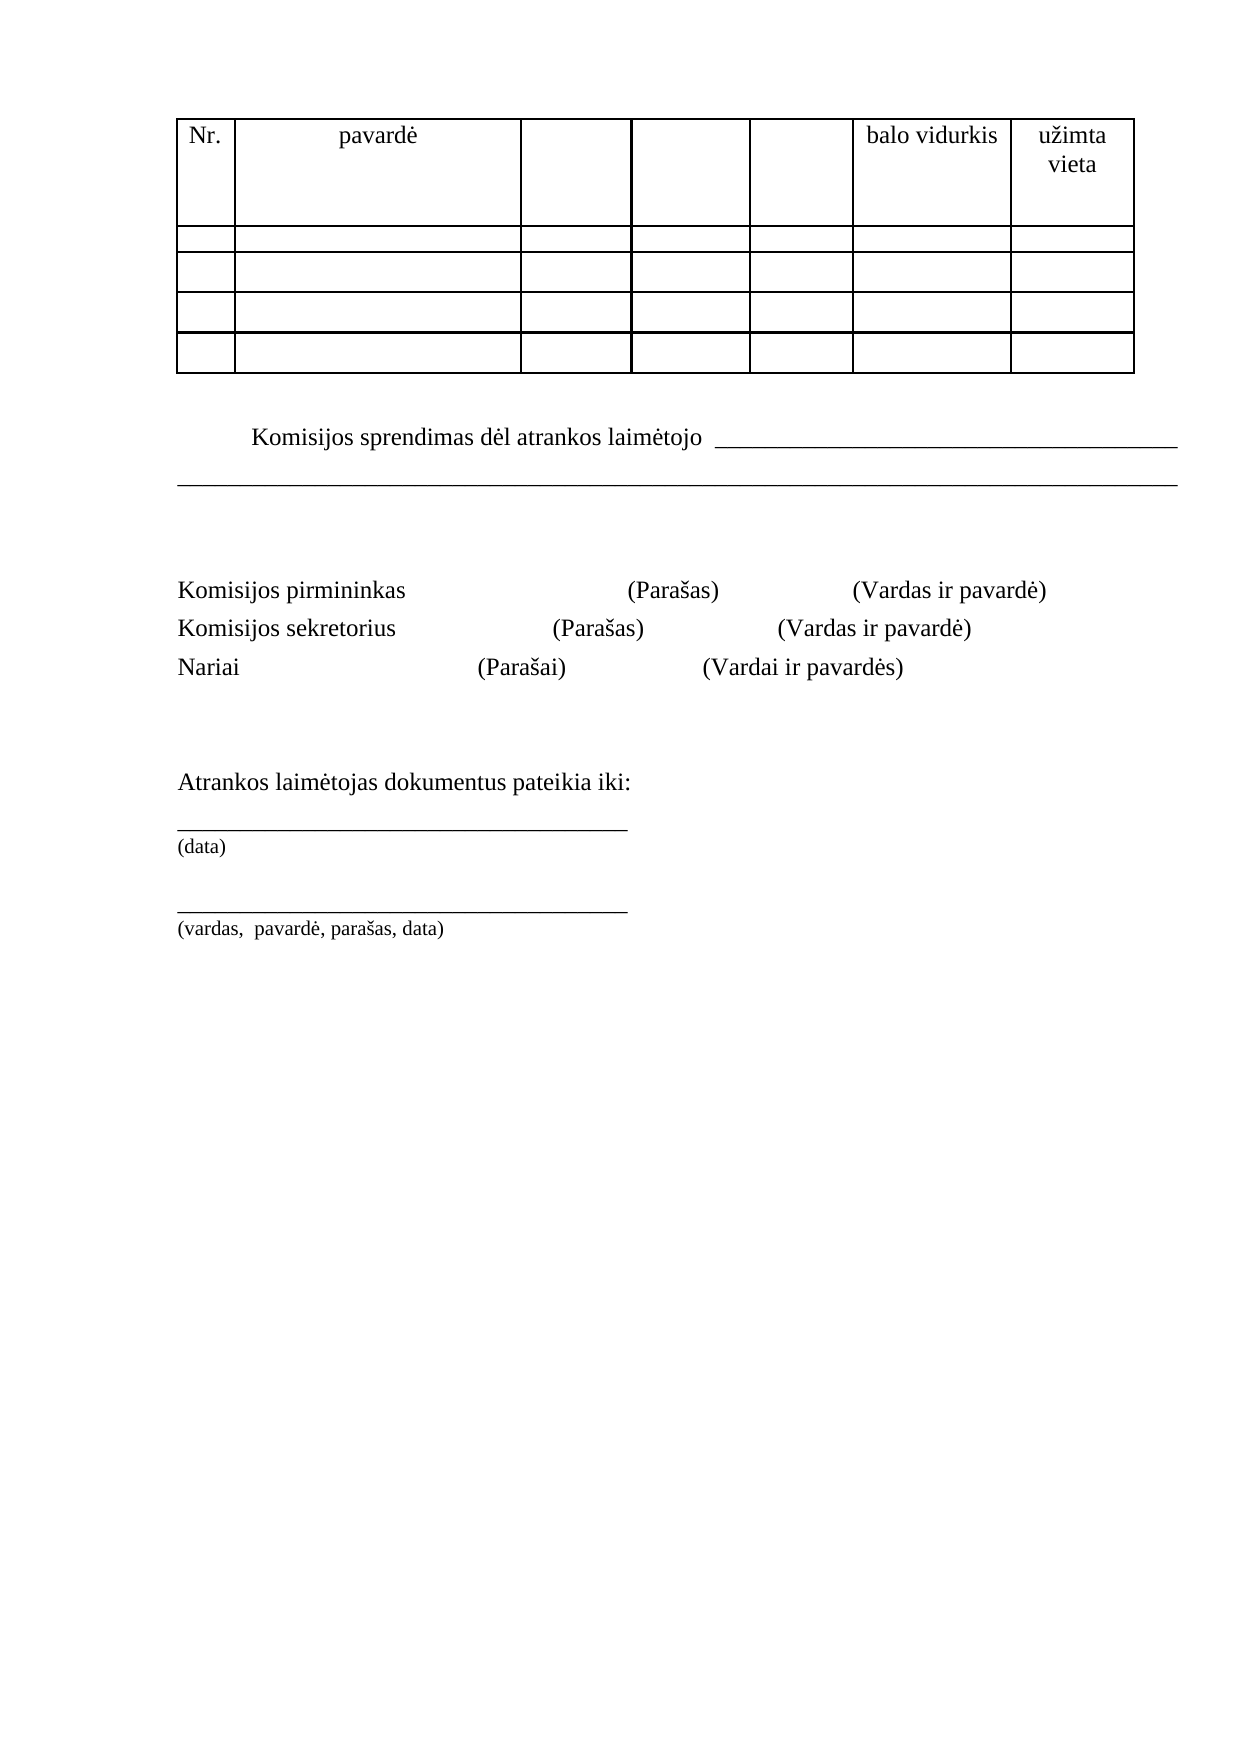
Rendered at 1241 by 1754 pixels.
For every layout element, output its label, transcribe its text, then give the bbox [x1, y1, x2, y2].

table_header balo vidurkis [854, 120, 1010, 224]
table_cell [236, 253, 520, 291]
table_cell [854, 334, 1010, 372]
table_cell [633, 227, 749, 251]
table_cell [236, 227, 520, 251]
table_cell [236, 334, 520, 372]
table_header užimta vieta [1012, 120, 1133, 224]
table_cell [633, 334, 749, 372]
table_cell [178, 334, 234, 372]
table_cell [751, 227, 852, 251]
text (vardas, pavardė, parašas, data) [177, 916, 1181, 939]
text Komisijos pirmininkas (Parašas) (Vardas ir pavardė) [177, 575, 1181, 604]
table_cell [522, 120, 630, 224]
table_cell [178, 293, 234, 331]
table_cell [1012, 334, 1133, 372]
table_header pavardė [236, 120, 520, 224]
text Komisijos sprendimas dėl atrankos laimėtojo _____________________________________ [177, 422, 1181, 451]
table_cell [854, 227, 1010, 251]
table_cell [751, 293, 852, 331]
table_cell [633, 253, 749, 291]
text Komisijos sekretorius (Parašas) (Vardas ir pavardė) [177, 613, 1181, 642]
table_cell [522, 334, 630, 372]
table_cell [633, 120, 749, 224]
text ________________________________________________________________________________ [177, 460, 1181, 489]
text (data) [177, 834, 1181, 858]
table_cell [751, 334, 852, 372]
table_cell [178, 253, 234, 291]
text ____________________________________ [177, 887, 1181, 916]
table_cell [522, 227, 630, 251]
table_cell [633, 293, 749, 331]
text Nariai (Parašai) (Vardai ir pavardės) [177, 652, 1181, 681]
table_cell [1012, 227, 1133, 251]
table_cell [178, 227, 234, 251]
table_cell [751, 253, 852, 291]
text Atrankos laimėtojas dokumentus pateikia iki: [177, 767, 1181, 796]
table_cell [854, 253, 1010, 291]
table_cell [751, 120, 852, 224]
table_cell [522, 293, 630, 331]
table_cell [854, 293, 1010, 331]
table_cell [236, 293, 520, 331]
table_cell [1012, 253, 1133, 291]
table_header Nr. [178, 120, 234, 224]
table_cell [522, 253, 630, 291]
text ____________________________________ [177, 805, 1181, 834]
table_cell [1012, 293, 1133, 331]
